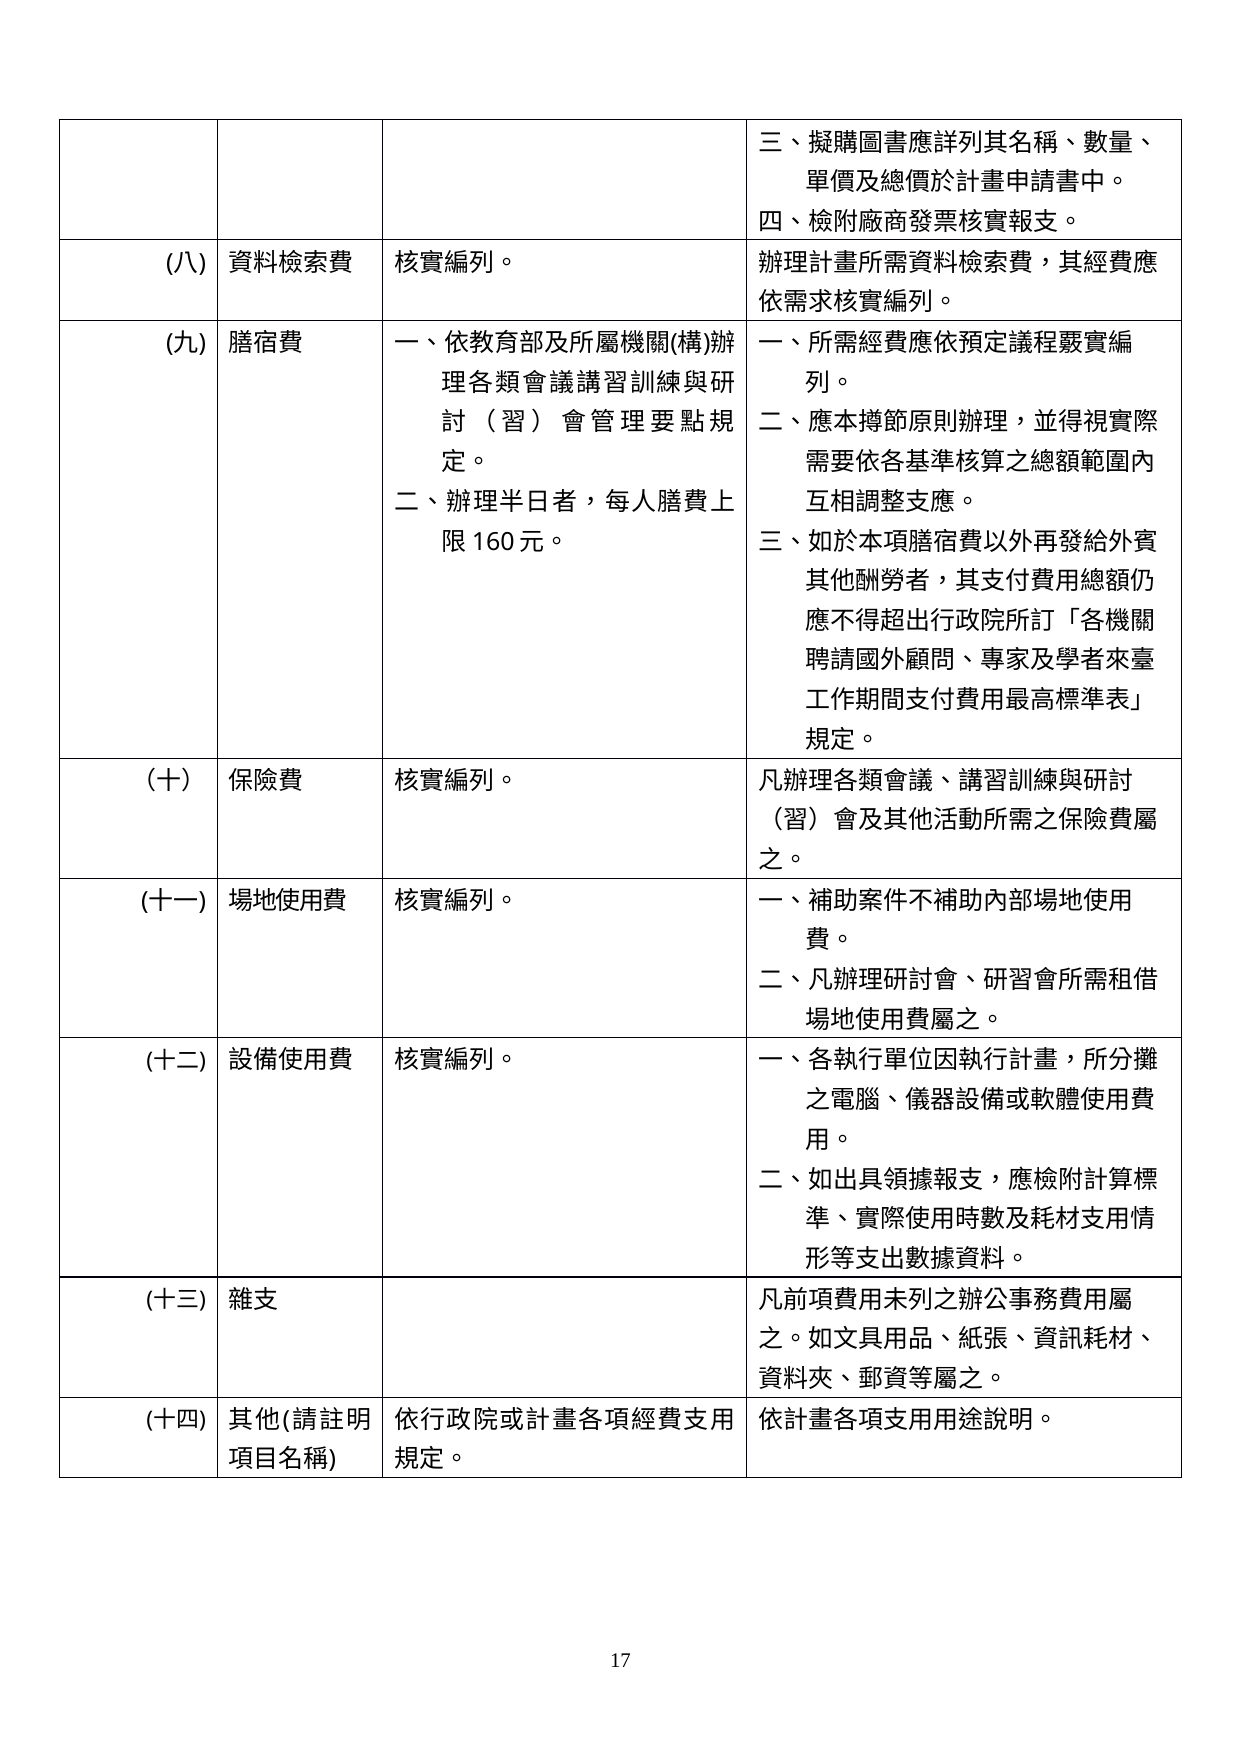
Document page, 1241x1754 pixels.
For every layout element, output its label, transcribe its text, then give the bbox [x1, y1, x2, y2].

table_cell 辦理計畫所需資料檢索費，其經費應依需求核實編列。 [747, 240, 1181, 320]
table_cell 保險費 [218, 759, 382, 877]
table_cell 核實編列。 [383, 1038, 746, 1276]
table_cell 一、各執行單位因執行計畫，所分攤之電腦、儀器設備或軟體使用費用。 二、如出具領據報支，應檢附計算標準、實際使用時數及耗材支用情形等支出數據資料。 [747, 1038, 1181, 1276]
table_cell 設備使用費 [218, 1038, 382, 1276]
table_cell 核實編列。 [383, 240, 746, 320]
table_cell 三、擬購圖書應詳列其名稱、數量、單價及總價於計畫申請書中。 四、檢附廠商發票核實報支。 [747, 120, 1181, 239]
table_cell 一、補助案件不補助內部場地使用費。 二、凡辦理研討會、研習會所需租借場地使用費屬之。 [747, 879, 1181, 1037]
table_cell 其他(請註明項目名稱) [218, 1398, 382, 1477]
table_cell 場地使用費 [218, 879, 382, 1037]
table_cell (八) [60, 240, 217, 320]
table_cell 一、所需經費應依預定議程覈實編列。 二、應本撙節原則辦理，並得視實際需要依各基準核算之總額範圍內互相調整支應。 三、如於本項膳宿費以外再發給外賓其他酬勞者，其支付費用總額仍應不得超出行政院所訂「各機關聘請國外顧問、專家及學者來臺工作期間支付費用最高標準表」規定。 [747, 321, 1181, 757]
table_cell 雜支 [218, 1278, 382, 1397]
table_cell 核實編列。 [383, 879, 746, 1037]
table_cell [218, 120, 382, 239]
table_cell 核實編列。 [383, 759, 746, 877]
table_cell [383, 120, 746, 239]
table_cell 凡辦理各類會議、講習訓練與研討（習）會及其他活動所需之保險費屬之。 [747, 759, 1181, 877]
table_cell 資料檢索費 [218, 240, 382, 320]
table_cell 膳宿費 [218, 321, 382, 757]
table_cell (九) [60, 321, 217, 757]
table_cell (十三) [60, 1278, 217, 1397]
table_cell (十一) [60, 879, 217, 1037]
table_cell 一、依教育部及所屬機關(構)辦理各類會議講習訓練與研討（習）會管理要點規定。 二、辦理半日者，每人膳費上限160元。 [383, 321, 746, 757]
table_cell [60, 120, 217, 239]
table_cell (十二) [60, 1038, 217, 1276]
table_cell 凡前項費用未列之辦公事務費用屬之。如文具用品、紙張、資訊耗材、資料夾、郵資等屬之。 [747, 1278, 1181, 1397]
table_cell （十） [60, 759, 217, 877]
table_cell [383, 1278, 746, 1397]
table_cell 依計畫各項支用用途說明。 [747, 1398, 1181, 1477]
table_cell (十四) [60, 1398, 217, 1477]
table_cell 依行政院或計畫各項經費支用規定。 [383, 1398, 746, 1477]
